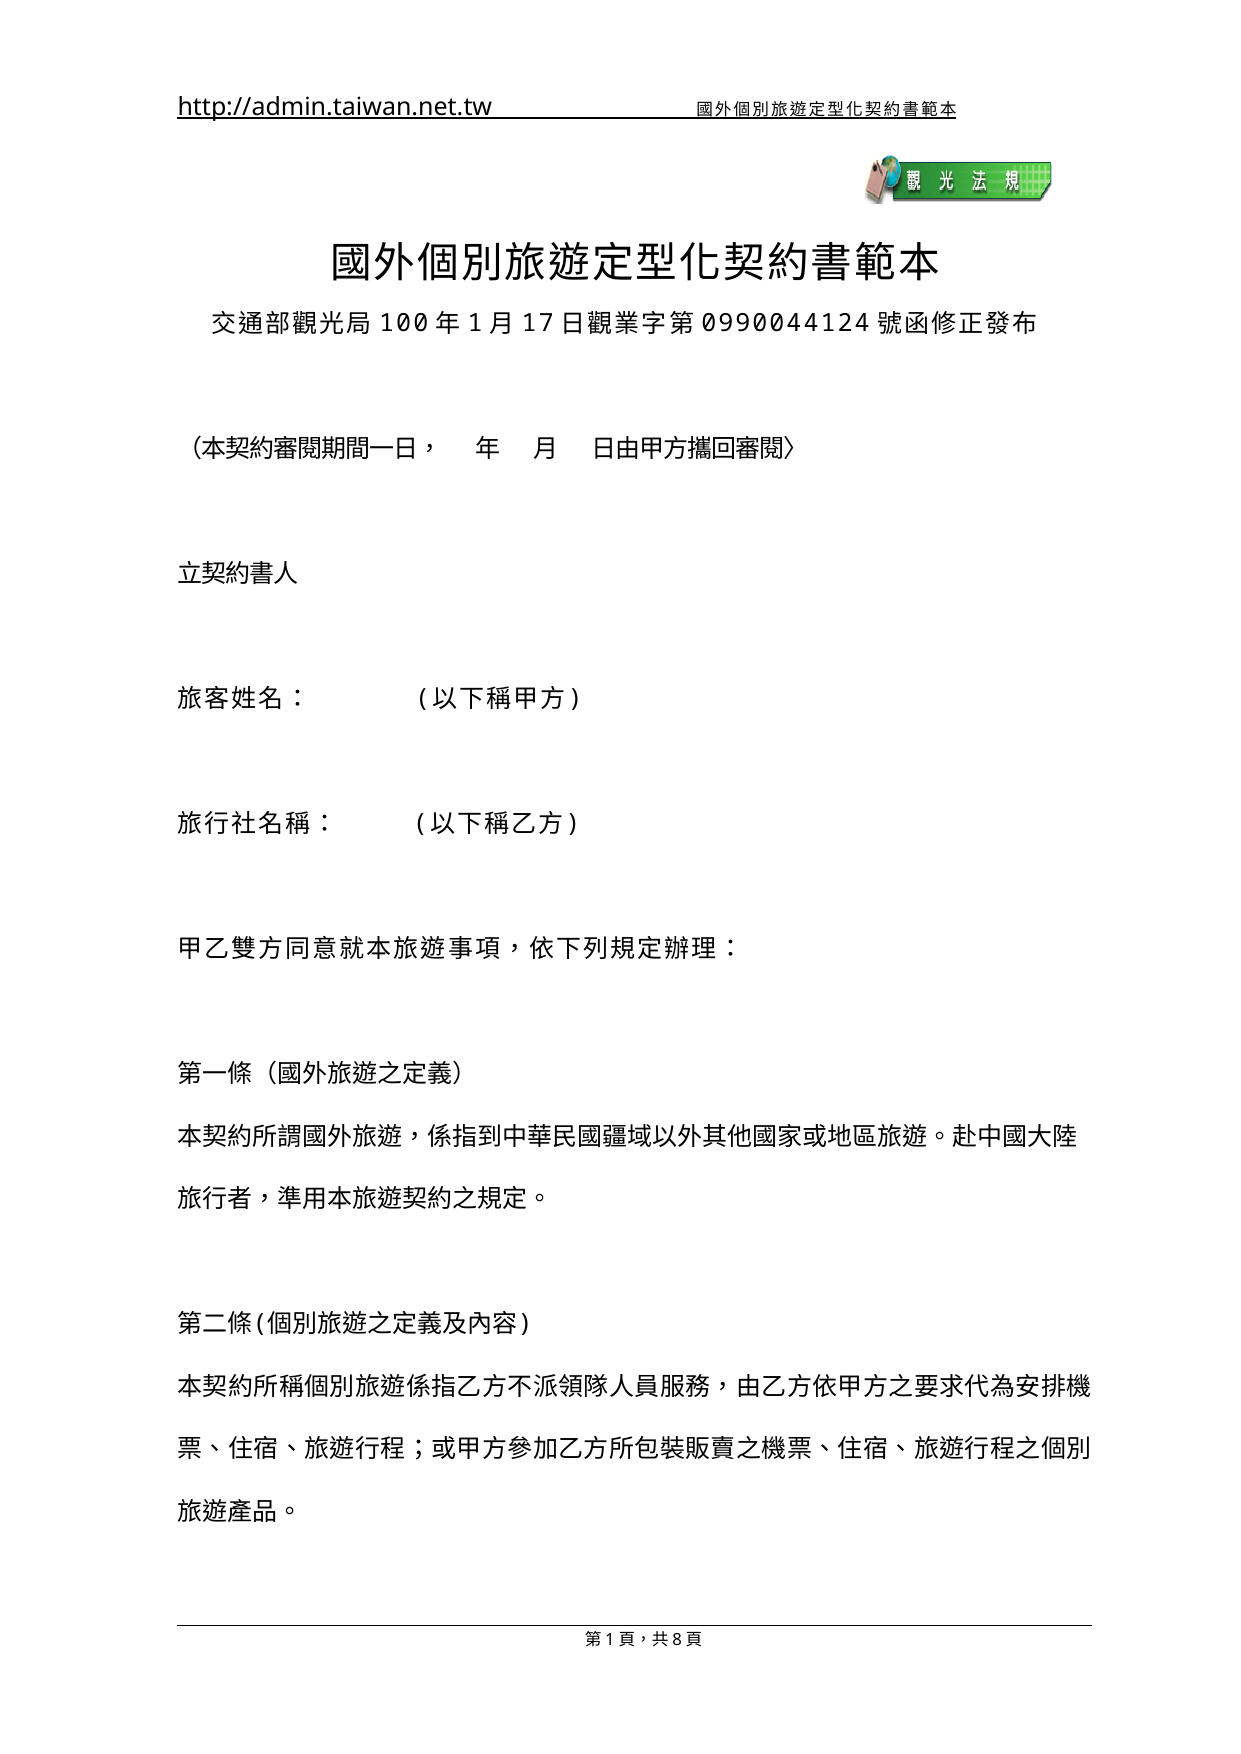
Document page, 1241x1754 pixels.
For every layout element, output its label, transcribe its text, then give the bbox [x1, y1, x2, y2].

text （本契約審閱期間一日， 年 月 日由甲方攜回審閱〉 [177, 405, 1092, 468]
text 立契約書人 [177, 530, 1092, 593]
text 國外個別旅遊定型化契約書範本 [177, 218, 1092, 280]
text 第二條(個別旅遊之定義及內容) [177, 1280, 1092, 1343]
text 第一條（國外旅遊之定義） [177, 1030, 1092, 1093]
text 本契約所稱個別旅遊係指乙方不派領隊人員服務，由乙方依甲方之要求代為安排機票、住宿、旅遊行程；或甲方參加乙方所包裝販賣之機票、住宿、旅遊行程之個別旅遊產品。 [177, 1343, 1092, 1530]
text 交通部觀光局100年1月17日觀業字第0990044124號函修正發布 [177, 280, 1092, 343]
text 旅客姓名： (以下稱甲方) [177, 655, 1092, 718]
text 旅行社名稱： (以下稱乙方) [177, 780, 1092, 843]
text 本契約所謂國外旅遊，係指到中華民國疆域以外其他國家或地區旅遊。赴中國大陸旅行者，準用本旅遊契約之規定。 [177, 1093, 1092, 1218]
text 甲乙雙方同意就本旅遊事項，依下列規定辦理： [177, 905, 1092, 968]
